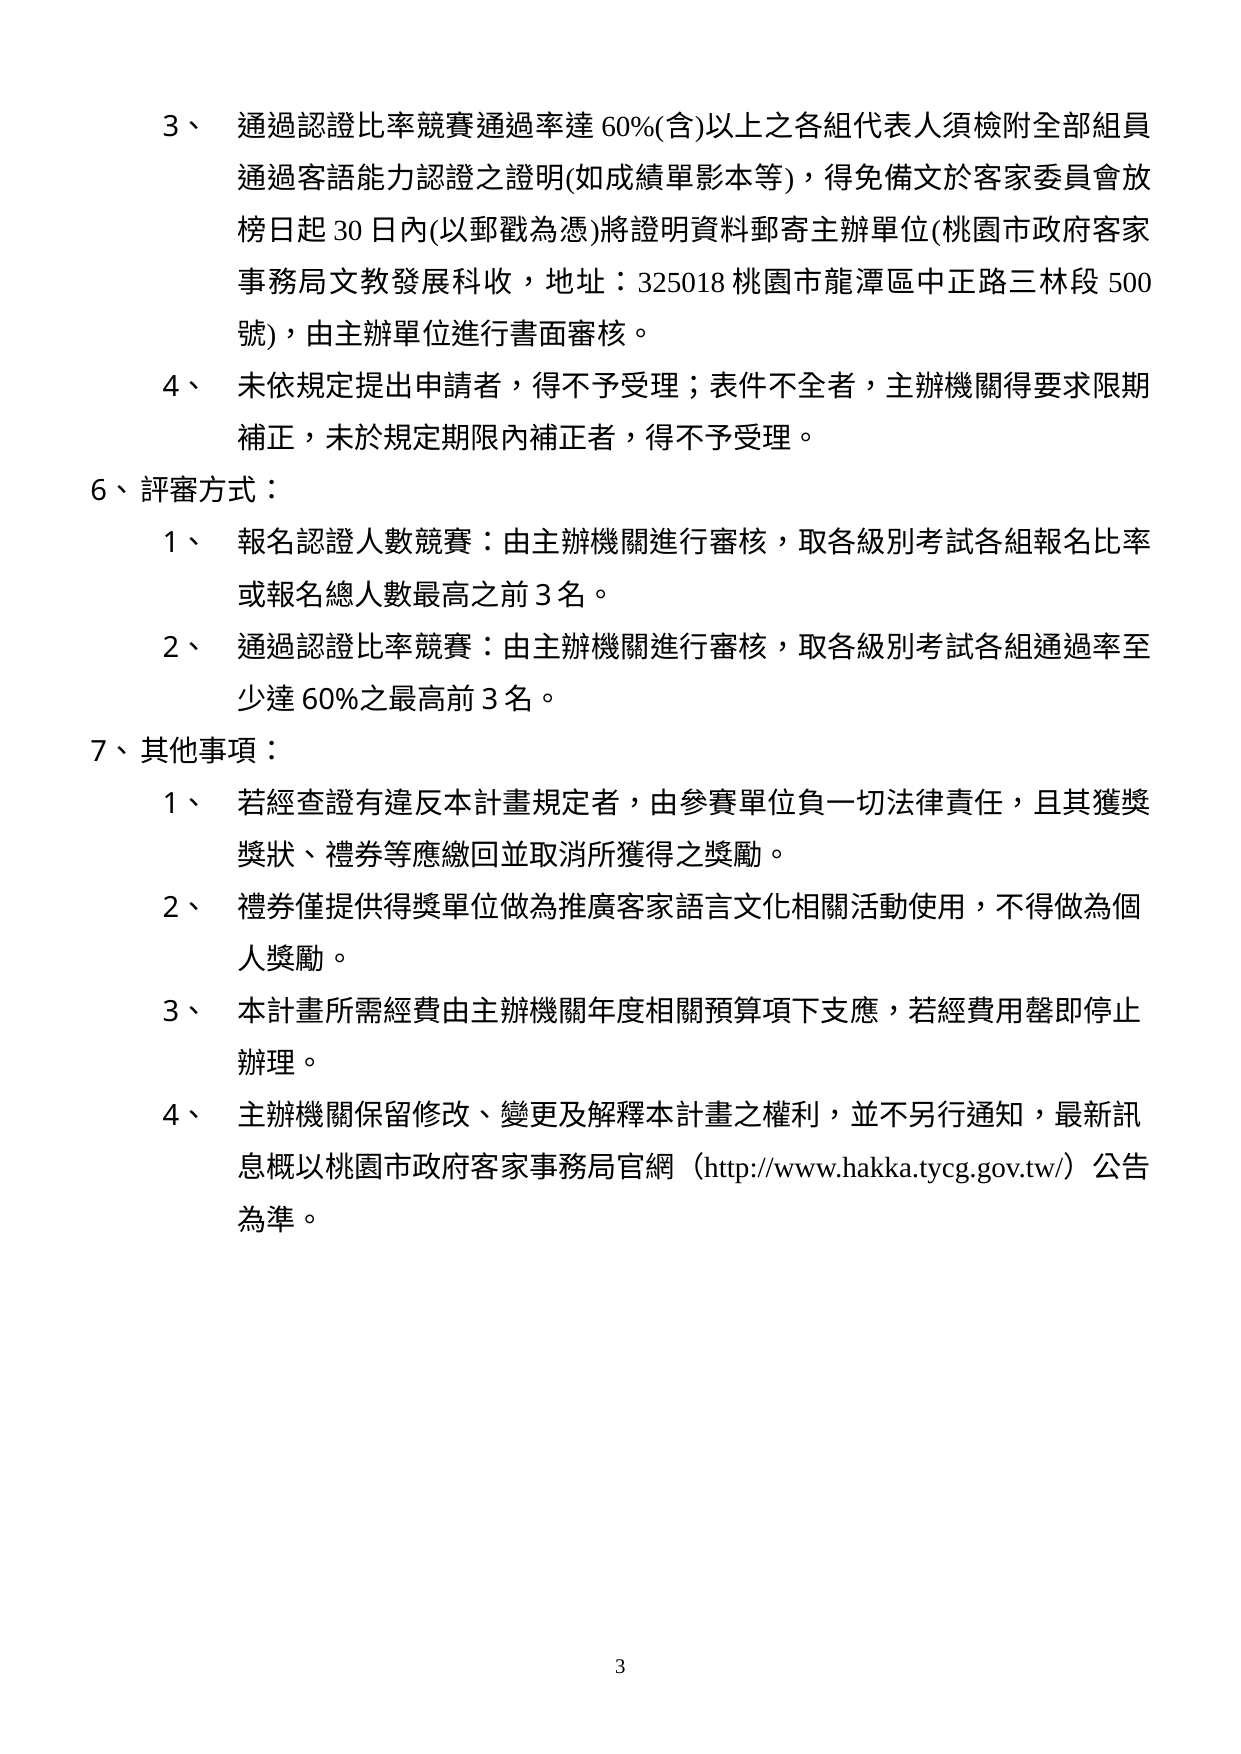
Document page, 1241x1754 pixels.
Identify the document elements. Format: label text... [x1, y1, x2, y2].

table_cell 評審方式： 報名認證人數競賽：由主辦機關進行審核，取各級別考試各組報名比率或報名總人數最高之前3名。 通過認證比率競賽：由主辦機關進行審核，取各級別考試各組通過率至少達60%之最高前3名。 [77, 459, 1163, 719]
table_header 中華民國112年6月2日府客文第1120130553號函頒 計畫目的： 為鼓勵本市市民參加各級別客語能力認證考試(包含基礎級暨初級、中級暨中高級認證、高級認證)，進而了解客家語言、文化之美，提高報考客語能力認證之意願及提升本市客語能力認證合格率，特訂定旨揭計畫。 主辦機關：桃園市政府客家事務局。 參賽資格： 分為市府一級機關組、市府其他機關組、大學校組、小學校組、農漁會組、里別組及民間團體組等7組如下： 市府一級機關組：本府一級機關及事業機構。 市府其他機關組：本府二級機關、戶政事務所、地政事務所、區公所、衛生所及警分局、大隊等。 大學校組：本市公私立各級學校，學生總人數達一千人以上之學校（含大專院校、高中職、公私立國中小學/幼兒園）。 小學校組：本市公私立各級學校，學生總人數未達一千人之學校（含大專院校、高中職、公私立國中小學/幼兒園）。 農漁會組：本市各農會、漁會及農田水利會。 里別組：本市13區各里。 民間團體組：本市立案之民間團體、公司行號、醫療院所及民代服務處等。 每單位限報1組、每組人數至少15人(含)以上，另每人限參加1組，且考試地點以桃園考場為限。 獎勵方式(分兩種)： 報名認證人數競賽： 報名比率競賽：以市府一級機關組、市府其他機關組及大、小學校組等4組為參賽單位，取報名112年度各級別客語認證團隊成員人數達該機關員工(大小學校組含學生人數及員工人數)數比率較高者之各組前3名(原則各組1名)，獎項規劃如下： 報名總數競賽：以農漁會組、里別組及民間團體組等3組為參賽單位，取報名112年度各級別客語認證總人數較高者之各組前3名，獎項規劃如下： 通過認證比率競賽：112年度各級別客語認證報名人數通過率至少須達60%(含)，再依通過率高低取前3名，獎項規劃如下： 上述獎項屆時得依實際情形從缺或調整名額。 各參賽單位推派1名為代表聯絡人，負責與主辦機關聯繫及禮券領取等事宜，並應自行釐清獎勵獎項之分配，如有爭議均與主辦機關無涉。 禮券由主辦機關以掛號郵寄至參賽單位之聯絡地址或安排於公開場合頒贈。 報名作業： 已申請「112年度桃園市政府客家事務局鼓勵團體報考客語能力認證實施計畫」達15人以上者，即符合本獎勵計畫之資格，由主辦機關另行通知線上報名事宜。 報名方式及期限：統一採線上報名，請於各項考試報名截止後30日內上桃園客語開班及認證獎勵平臺(https://tychakka.tycg.gov.tw/)首頁/申請客語認證獎勵/團體報名獎勵競賽。 通過認證比率競賽通過率達60%(含)以上之各組代表人須檢附全部組員通過客語能力認證之證明(如成績單影本等)，得免備文於客家委員會放榜日起30日內(以郵戳為憑)將證明資料郵寄主辦單位(桃園市政府客家事務局文教發展科收，地址：325018桃園市龍潭區中正路三林段500號)，由主辦單位進行書面審核。 未依規定提出申請者，得不予受理；表件不全者，主辦機關得要求限期補正，未於規定期限內補正者，得不予受理。 [77, 95, 1163, 459]
table_cell 其他事項： 若經查證有違反本計畫規定者，由參賽單位負一切法律責任，且其獲獎獎狀、禮券等應繳回並取消所獲得之獎勵。 禮券僅提供得獎單位做為推廣客家語言文化相關活動使用，不得做為個人獎勵。 本計畫所需經費由主辦機關年度相關預算項下支應，若經費用罄即停止辦理。 主辦機關保留修改、變更及解釋本計畫之權利，並不另行通知，最新訊息概以桃園市政府客家事務局官網（http://www.hakka.tycg.gov.tw/）公告為準。 [77, 720, 1163, 1240]
